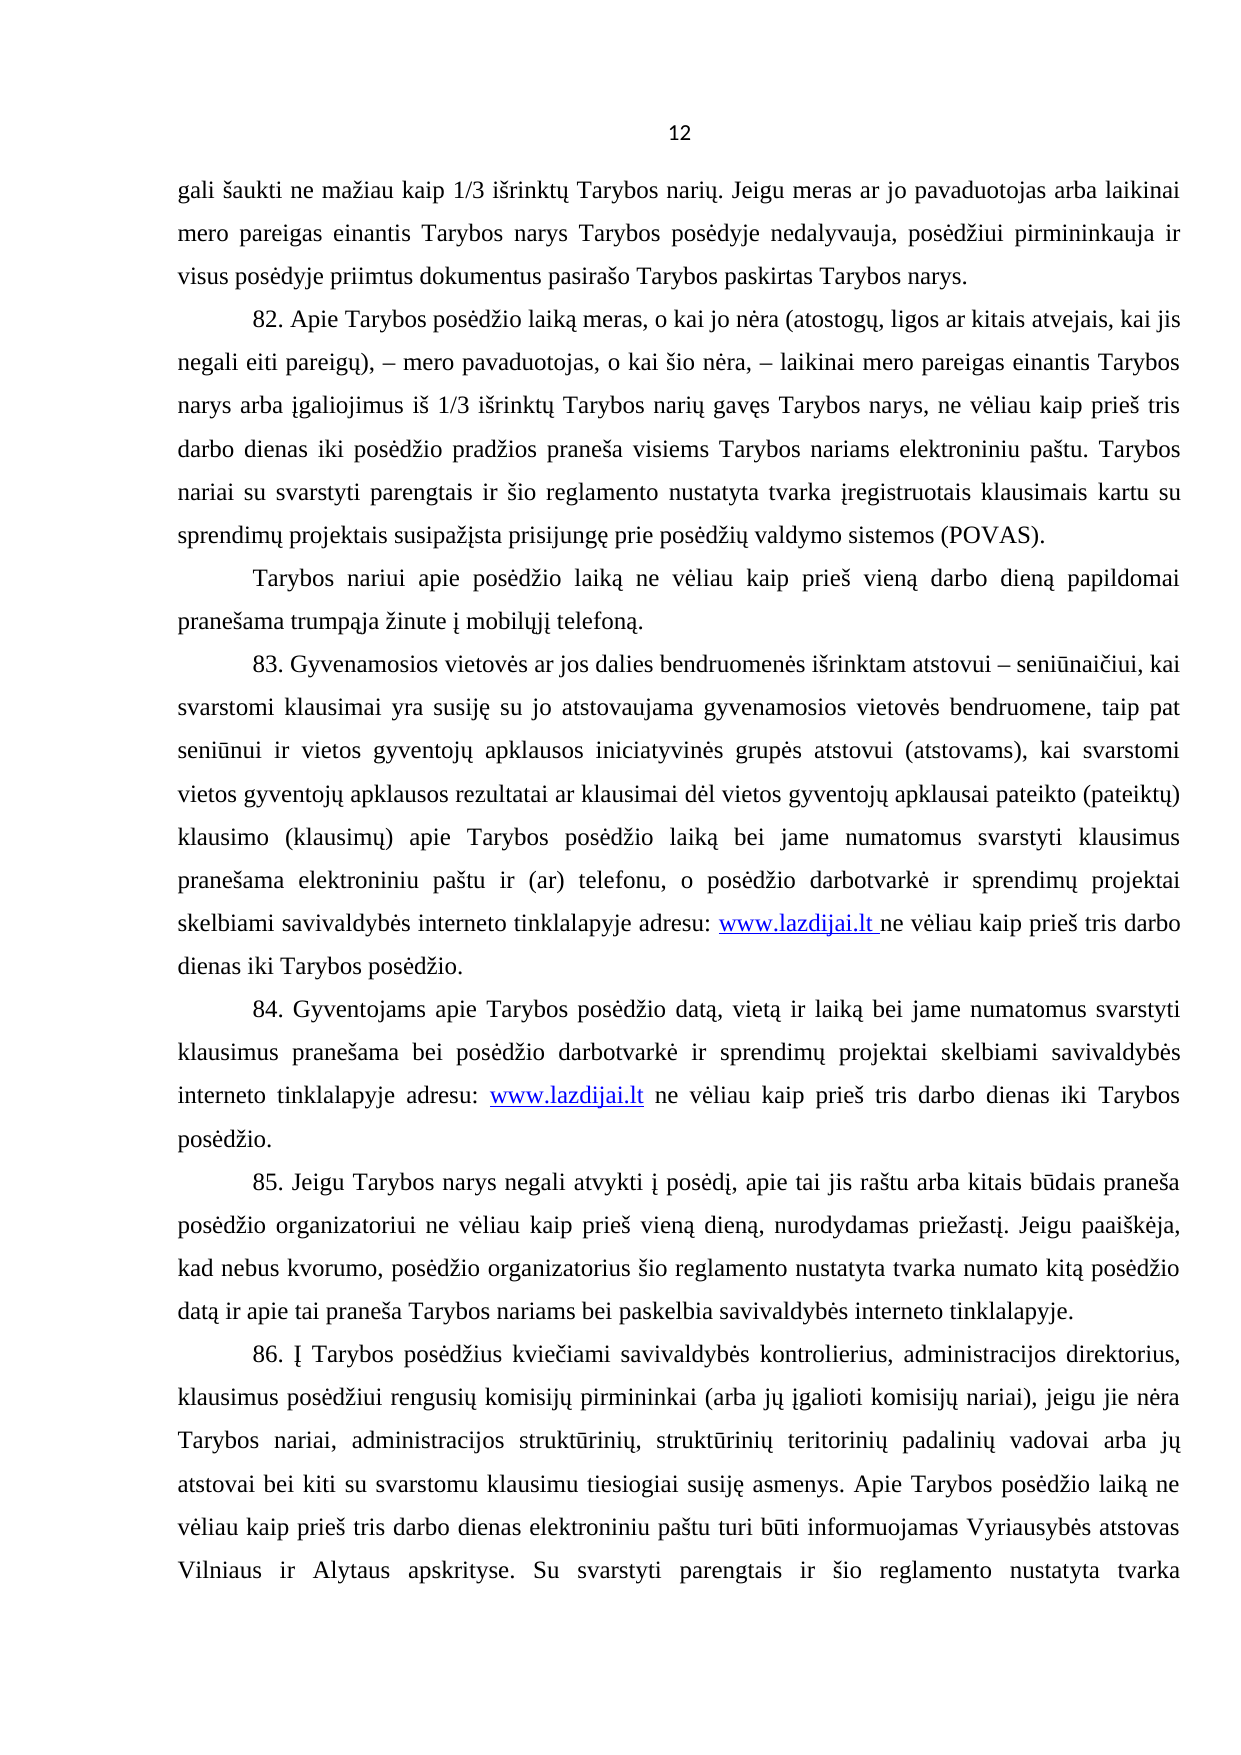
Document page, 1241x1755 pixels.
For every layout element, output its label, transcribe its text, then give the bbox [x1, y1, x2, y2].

text 85. Jeigu Tarybos narys negali atvykti į posėdį, apie tai jis raštu arba kitais būdais praneša posėdžio organizatoriui ne vėliau kaip prieš vieną dieną, nurodydamas priežastį. Jeigu paaiškėja, kad nebus kvorumo, posėdžio organizatorius šio reglamento nustatyta tvarka numato kitą posėdžio datą ir apie tai praneša Tarybos nariams bei paskelbia savivaldybės interneto tinklalapyje. [177, 1167, 1181, 1325]
text 86. Į Tarybos posėdžius kviečiami savivaldybės kontrolierius, administracijos direktorius, klausimus posėdžiui rengusių komisijų pirmininkai (arba jų įgalioti komisijų nariai), jeigu jie nėra Tarybos nariai, administracijos struktūrinių, struktūrinių teritorinių padalinių vadovai arba jų atstovai bei kiti su svarstomu klausimu tiesiogiai susiję asmenys. Apie Tarybos posėdžio laiką ne vėliau kaip prieš tris darbo dienas elektroniniu paštu turi būti informuojamas Vyriausybės atstovas Vilniaus ir Alytaus apskrityse. Su svarstyti parengtais ir šio reglamento nustatyta tvarka [177, 1339, 1181, 1584]
text 82. Apie Tarybos posėdžio laiką meras, o kai jo nėra (atostogų, ligos ar kitais atvejais, kai jis negali eiti pareigų), – mero pavaduotojas, o kai šio nėra, – laikinai mero pareigas einantis Tarybos narys arba įgaliojimus iš 1/3 išrinktų Tarybos narių gavęs Tarybos narys, ne vėliau kaip prieš tris darbo dienas iki posėdžio pradžios praneša visiems Tarybos nariams elektroniniu paštu. Tarybos nariai su svarstyti parengtais ir šio reglamento nustatyta tvarka įregistruotais klausimais kartu su sprendimų projektais susipažįsta prisijungę prie posėdžių valdymo sistemos (POVAS). [177, 304, 1181, 549]
text 84. Gyventojams apie Tarybos posėdžio datą, vietą ir laiką bei jame numatomus svarstyti klausimus pranešama bei posėdžio darbotvarkė ir sprendimų projektai skelbiami savivaldybės interneto tinklalapyje adresu: www.lazdijai.lt ne vėliau kaip prieš tris darbo dienas iki Tarybos posėdžio. [177, 994, 1181, 1152]
text 83. Gyvenamosios vietovės ar jos dalies bendruomenės išrinktam atstovui – seniūnaičiui, kai svarstomi klausimai yra susiję su jo atstovaujama gyvenamosios vietovės bendruomene, taip pat seniūnui ir vietos gyventojų apklausos iniciatyvinės grupės atstovui (atstovams), kai svarstomi vietos gyventojų apklausos rezultatai ar klausimai dėl vietos gyventojų apklausai pateikto (pateiktų) klausimo (klausimų) apie Tarybos posėdžio laiką bei jame numatomus svarstyti klausimus pranešama elektroniniu paštu ir (ar) telefonu, o posėdžio darbotvarkė ir sprendimų projektai skelbiami savivaldybės interneto tinklalapyje adresu: www.lazdijai.lt ne vėliau kaip prieš tris darbo dienas iki Tarybos posėdžio. [177, 649, 1181, 980]
text gali šaukti ne mažiau kaip 1/3 išrinktų Tarybos narių. Jeigu meras ar jo pavaduotojas arba laikinai mero pareigas einantis Tarybos narys Tarybos posėdyje nedalyvauja, posėdžiui pirmininkauja ir visus posėdyje priimtus dokumentus pasirašo Tarybos paskirtas Tarybos narys. [177, 175, 1181, 290]
text Tarybos nariui apie posėdžio laiką ne vėliau kaip prieš vieną darbo dieną papildomai pranešama trumpąja žinute į mobilųjį telefoną. [177, 563, 1181, 635]
